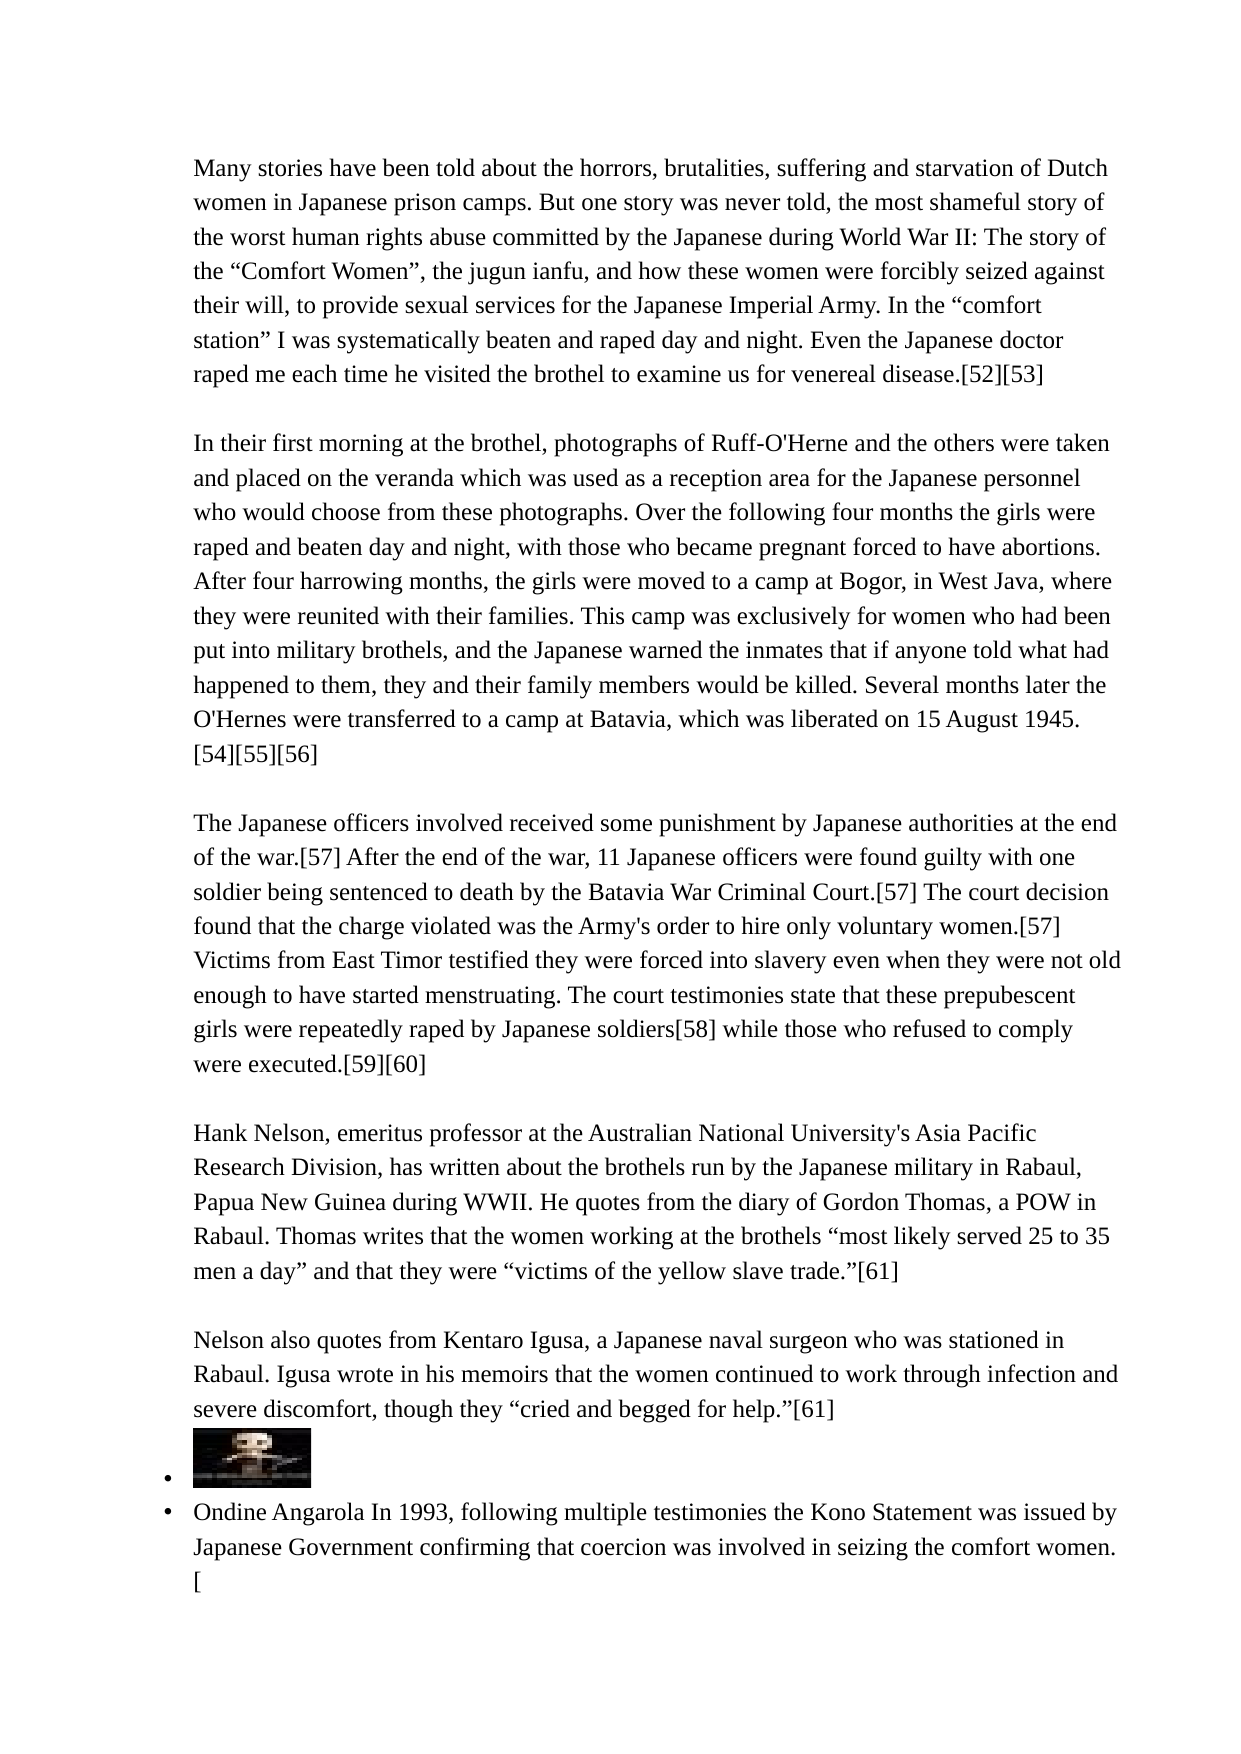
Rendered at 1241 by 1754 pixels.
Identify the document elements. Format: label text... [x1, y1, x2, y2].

list Many stories have been told about the horrors, brutalities, suffering and starvation of Dutch women in Japanese prison camps. But one story was never told, the most shameful story of the worst human rights abuse committed by the Japanese during World War II: The story of the “Comfort Women”, the jugun ianfu, and how these women were forcibly seized against their will, to provide sexual services for the Japanese Imperial Army. In the “comfort station” I was systematically beaten and raped day and night. Even the Japanese doctor raped me each time he visited the brothel to examine us for venereal disease.[52][53] In their first morning at the brothel, photographs of Ruff-O'Herne and the others were taken and placed on the veranda which was used as a reception area for the Japanese personnel who would choose from these photographs. Over the following four months the girls were raped and beaten day and night, with those who became pregnant forced to have abortions. After four harrowing months, the girls were moved to a camp at Bogor, in West Java, where they were reunited with their families. This camp was exclusively for women who had been put into military brothels, and the Japanese warned the inmates that if anyone told what had happened to them, they and their family members would be killed. Several months later the O'Hernes were transferred to a camp at Batavia, which was liberated on 15 August 1945.[54][55][56] The Japanese officers involved received some punishment by Japanese authorities at the end of the war.[57] After the end of the war, 11 Japanese officers were found guilty with one soldier being sentenced to death by the Batavia War Criminal Court.[57] The court decision found that the charge violated was the Army's order to hire only voluntary women.[57] Victims from East Timor testified they were forced into slavery even when they were not old enough to have started menstruating. The court testimonies state that these prepubescent girls were repeatedly raped by Japanese soldiers[58] while those who refused to comply were executed.[59][60] Hank Nelson, emeritus professor at the Australian National University's Asia Pacific Research Division, has written about the brothels run by the Japanese military in Rabaul, Papua New Guinea during WWII. He quotes from the diary of Gordon Thomas, a POW in Rabaul. Thomas writes that the women working at the brothels “most likely served 25 to 35 men a day” and that they were “victims of the yellow slave trade.”[61] Nelson also quotes from Kentaro Igusa, a Japanese naval surgeon who was stationed in Rabaul. Igusa wrote in his memoirs that the women continued to work through infection and severe discomfort, though they “cried and begged for help.”[61] [164, 118, 1122, 1423]
list Ondine Angarola In 1993, following multiple testimonies the Kono Statement was issued by Japanese Government confirming that coercion was involved in seizing the comfort women.[ [164, 1497, 1122, 1595]
picture [193, 1428, 312, 1488]
